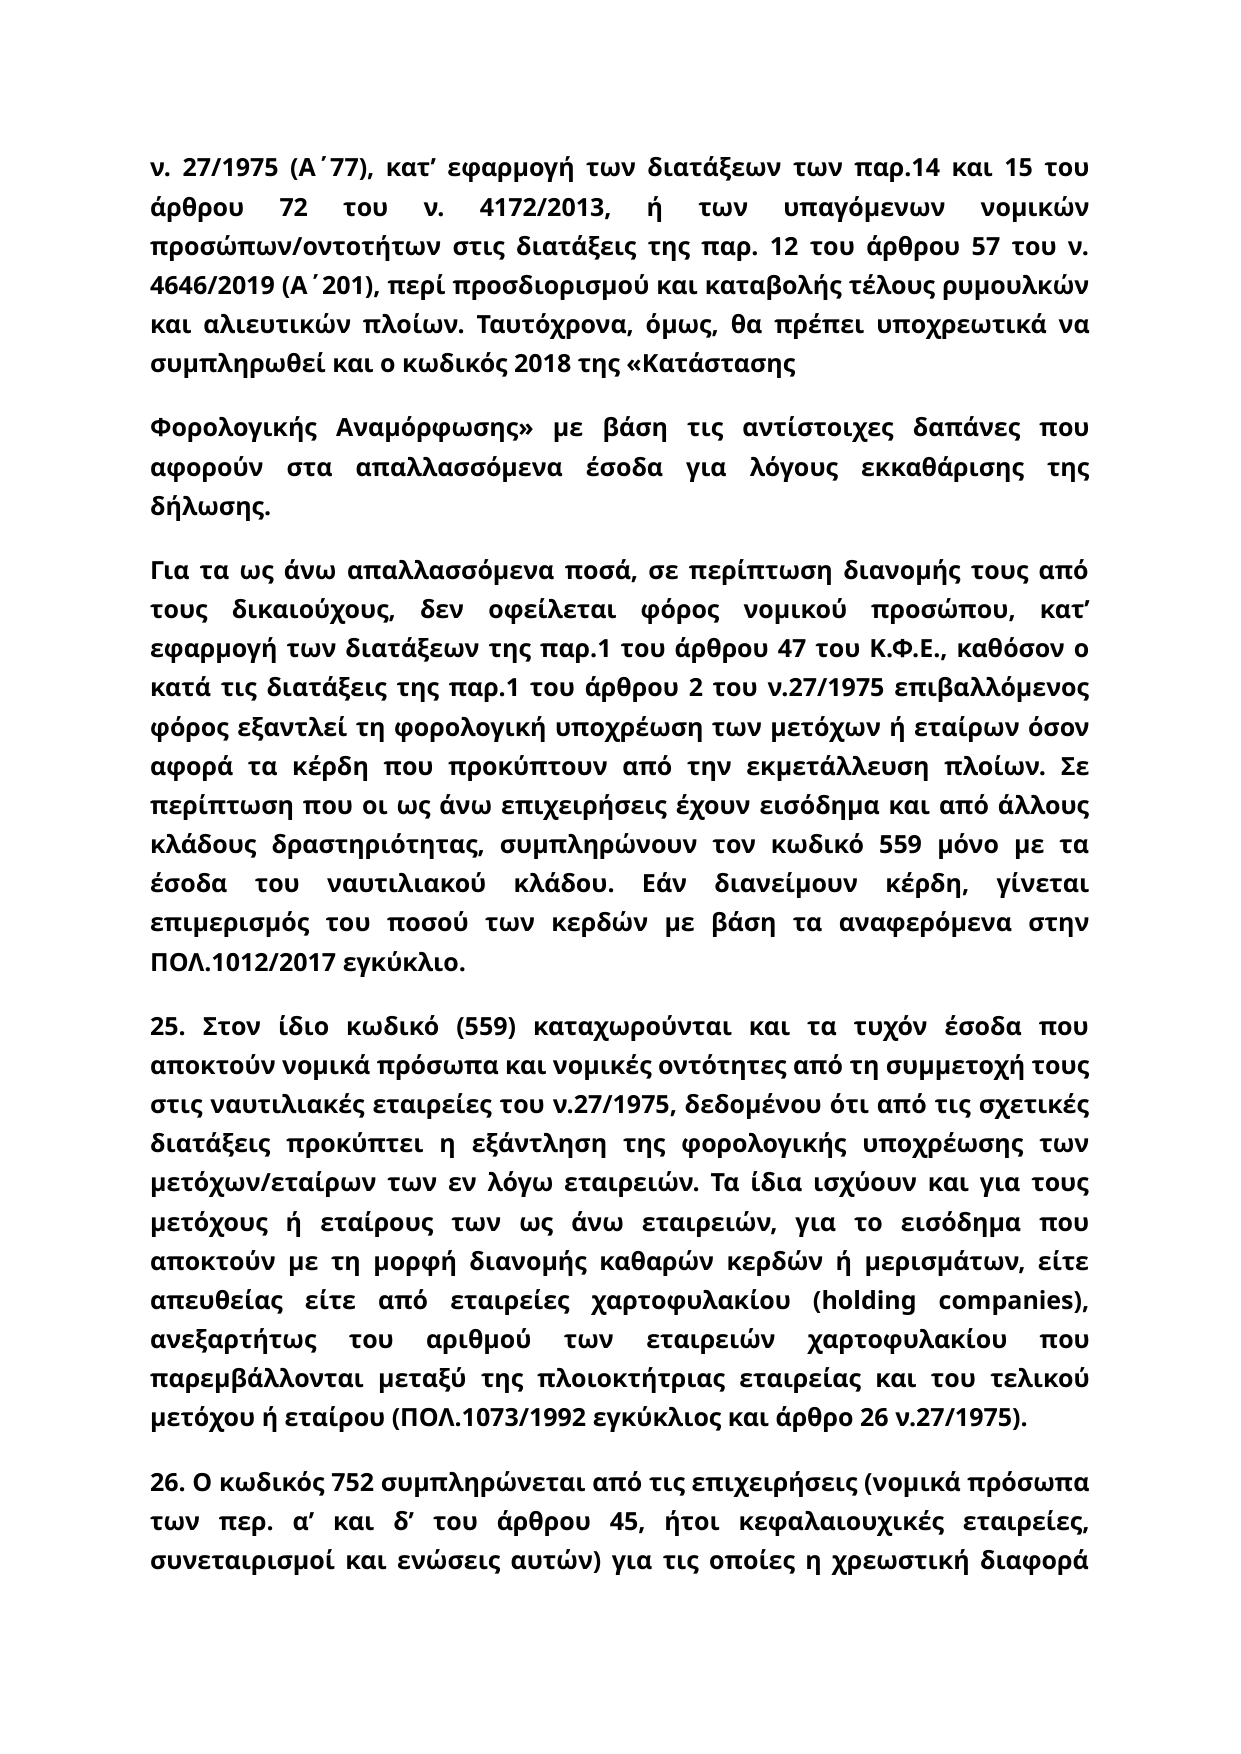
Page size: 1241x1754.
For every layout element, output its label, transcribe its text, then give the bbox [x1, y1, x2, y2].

text 26. Ο κωδικός 752 συμπληρώνεται από τις επιχειρήσεις (νομικά πρόσωπα των περ. α’ και δ’ του άρθρου 45, ήτοι κεφαλαιουχικές εταιρείες, συνεταιρισμοί και ενώσεις αυτών) για τις οποίες η χρεωστική διαφορά [150, 1464, 1090, 1577]
text 25. Στον ίδιο κωδικό (559) καταχωρούνται και τα τυχόν έσοδα που αποκτούν νομικά πρόσωπα και νομικές οντότητες από τη συμμετοχή τους στις ναυτιλιακές εταιρείες του ν.27/1975, δεδομένου ότι από τις σχετικές διατάξεις προκύπτει η εξάντληση της φορολογικής υποχρέωσης των μετόχων/εταίρων των εν λόγω εταιρειών. Τα ίδια ισχύουν και για τους μετόχους ή εταίρους των ως άνω εταιρειών, για το εισόδημα που αποκτούν με τη μορφή διανομής καθαρών κερδών ή μερισμάτων, είτε απευθείας είτε από εταιρείες χαρτοφυλακίου (holding companies), ανεξαρτήτως του αριθμού των εταιρειών χαρτοφυλακίου που παρεμβάλλονται μεταξύ της πλοιοκτήτριας εταιρείας και του τελικού μετόχου ή εταίρου (ΠΟΛ.1073/1992 εγκύκλιος και άρθρο 26 ν.27/1975). [150, 1008, 1090, 1434]
text Για τα ως άνω απαλλασσόμενα ποσά, σε περίπτωση διανομής τους από τους δικαιούχους, δεν οφείλεται φόρος νομικού προσώπου, κατ’ εφαρμογή των διατάξεων της παρ.1 του άρθρου 47 του Κ.Φ.Ε., καθόσον ο κατά τις διατάξεις της παρ.1 του άρθρου 2 του ν.27/1975 επιβαλλόμενος φόρος εξαντλεί τη φορολογική υποχρέωση των μετόχων ή εταίρων όσον αφορά τα κέρδη που προκύπτουν από την εκμετάλλευση πλοίων. Σε περίπτωση που οι ως άνω επιχειρήσεις έχουν εισόδημα και από άλλους κλάδους δραστηριότητας, συμπληρώνουν τον κωδικό 559 μόνο με τα έσοδα του ναυτιλιακού κλάδου. Εάν διανείμουν κέρδη, γίνεται επιμερισμός του ποσού των κερδών με βάση τα αναφερόμενα στην ΠΟΛ.1012/2017 εγκύκλιο. [150, 552, 1090, 978]
text Φορολογικής Αναμόρφωσης» με βάση τις αντίστοιχες δαπάνες που αφορούν στα απαλλασσόμενα έσοδα για λόγους εκκαθάρισης της δήλωσης. [150, 410, 1090, 522]
text ν. 27/1975 (Α΄77), κατ’ εφαρμογή των διατάξεων των παρ.14 και 15 του άρθρου 72 του ν. 4172/2013, ή των υπαγόμενων νομικών προσώπων/οντοτήτων στις διατάξεις της παρ. 12 του άρθρου 57 του ν. 4646/2019 (Α΄201), περί προσδιορισμού και καταβολής τέλους ρυμουλκών και αλιευτικών πλοίων. Ταυτόχρονα, όμως, θα πρέπει υποχρεωτικά να συμπληρωθεί και ο κωδικός 2018 της «Κατάστασης [150, 150, 1090, 380]
